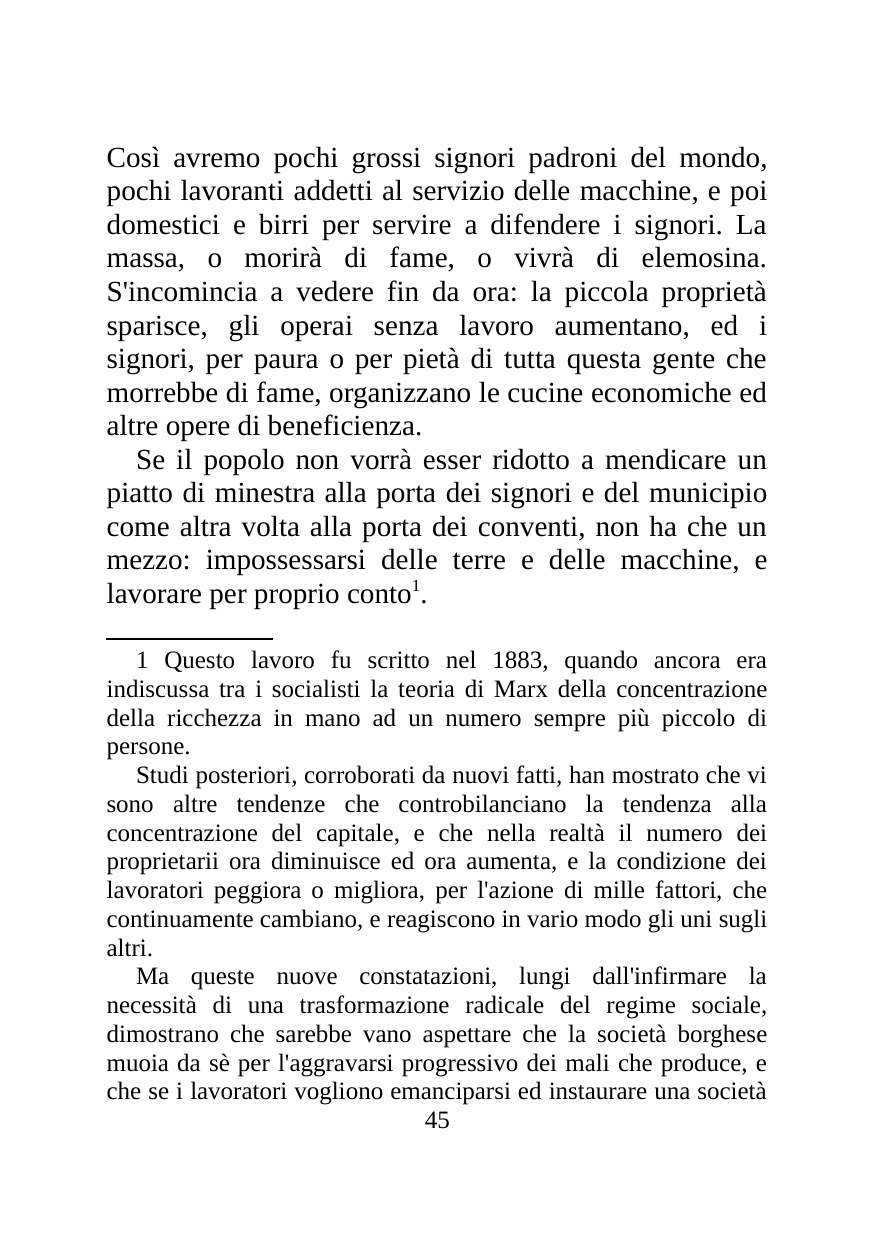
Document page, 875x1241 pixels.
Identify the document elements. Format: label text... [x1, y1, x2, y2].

text Se il popolo non vorrà esser ridotto a mendicare un piatto di minestra alla porta dei signori e del municipio come altra volta alla porta dei conventi, non ha che un mezzo: impossessarsi delle terre e delle macchine, e lavorare per proprio conto. [106, 442, 768, 609]
text Questo lavoro fu scritto nel 1883, quando ancora era indiscussa tra i socialisti la teoria di Marx della concentrazione della ricchezza in mano ad un numero sempre più piccolo di persone. [106, 645, 768, 760]
text Studi posteriori, corroborati da nuovi fatti, han mostrato che vi sono altre tendenze che controbilanciano la tendenza alla concentrazione del capitale, e che nella realtà il numero dei proprietarii ora diminuisce ed ora aumenta, e la condizione dei lavoratori peggiora o migliora, per l'azione di mille fattori, che continuamente cambiano, e reagiscono in vario modo gli uni sugli altri. [106, 760, 768, 961]
text Così avremo pochi grossi signori padroni del mondo, pochi lavoranti addetti al servizio delle macchine, e poi domestici e birri per servire a difendere i signori. La massa, o morirà di fame, o vivrà di elemosina. S'incomincia a vedere fin da ora: la piccola proprietà sparisce, gli operai senza lavoro aumentano, ed i signori, per paura o per pietà di tutta questa gente che morrebbe di fame, organizzano le cucine economiche ed altre opere di beneficienza. [106, 140, 768, 442]
text Ma queste nuove constatazioni, lungi dall'infirmare la necessità di una trasformazione radicale del regime sociale, dimostrano che sarebbe vano aspettare che la società borghese muoia da sè per l'aggravarsi progressivo dei mali che produce, e che se i lavoratori vogliono emanciparsi ed instaurare una società [106, 961, 768, 1105]
